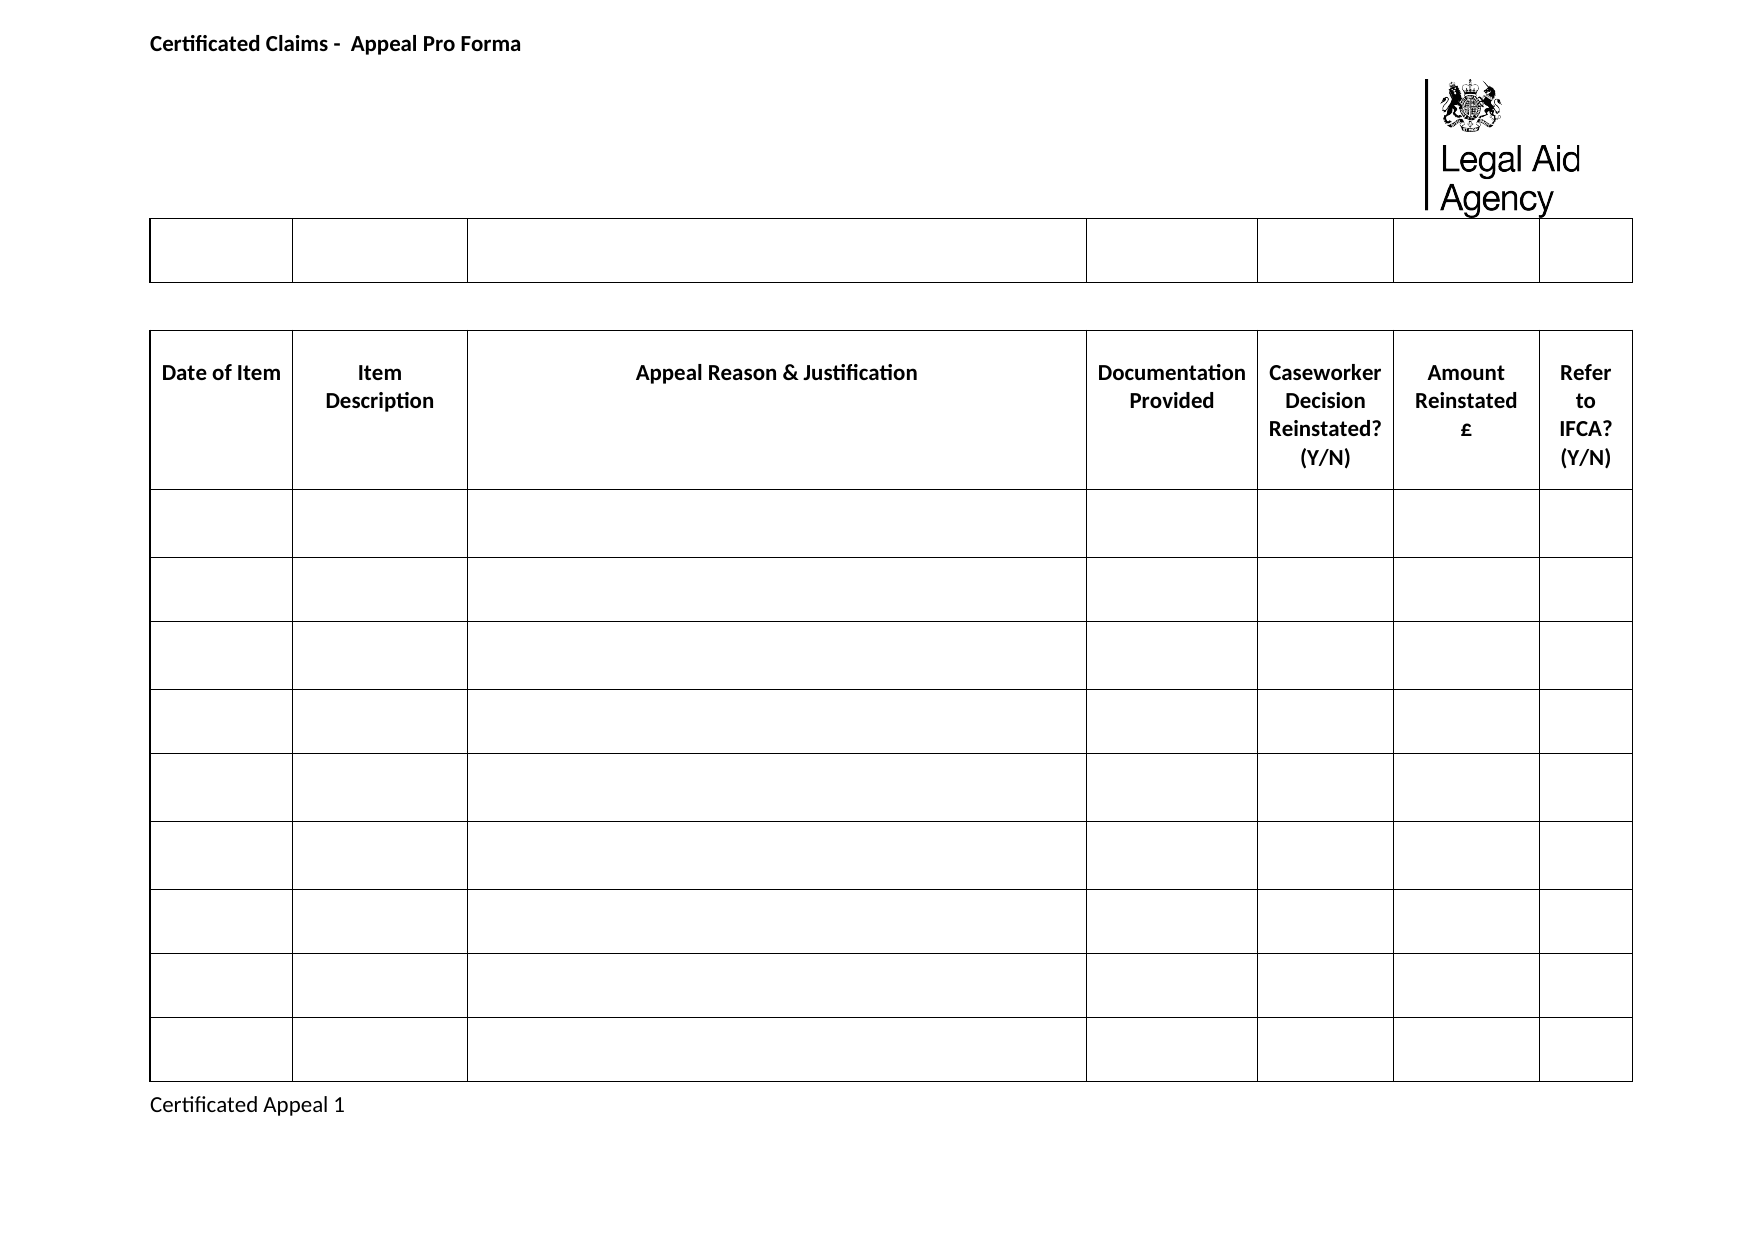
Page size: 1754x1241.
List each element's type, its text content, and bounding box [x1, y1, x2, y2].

table_cell [1087, 954, 1257, 1017]
table_cell [1394, 490, 1539, 557]
table_header Item Description [293, 331, 467, 489]
table_cell [468, 690, 1086, 753]
table_cell [1394, 954, 1539, 1017]
table_cell [151, 890, 292, 953]
table_cell [468, 954, 1086, 1017]
table_cell [1394, 890, 1539, 953]
table_cell [468, 558, 1086, 621]
table_cell [468, 490, 1086, 557]
table_cell [1087, 1018, 1257, 1081]
table_cell [468, 754, 1086, 821]
table_cell [1087, 622, 1257, 689]
table_cell [1087, 558, 1257, 621]
table_cell [1258, 219, 1393, 282]
table_cell [1540, 219, 1632, 282]
table_cell [1258, 822, 1393, 888]
table_cell [151, 490, 292, 557]
table_cell [151, 219, 292, 282]
table_cell [1087, 690, 1257, 753]
table_cell [151, 1018, 292, 1081]
table_cell [151, 622, 292, 689]
table_cell [1258, 690, 1393, 753]
table_cell [1394, 622, 1539, 689]
table_cell [1540, 754, 1632, 821]
table_cell [1394, 1018, 1539, 1081]
table_cell [1540, 490, 1632, 557]
table_cell [293, 558, 467, 621]
table_cell [468, 219, 1086, 282]
table_cell [468, 622, 1086, 689]
table_cell [151, 954, 292, 1017]
table_cell [1258, 558, 1393, 621]
table_header Amount Reinstated £ [1394, 331, 1539, 489]
table_header Documentation Provided [1087, 331, 1257, 489]
table_cell [1258, 954, 1393, 1017]
table_cell [468, 890, 1086, 953]
table_cell [1087, 822, 1257, 888]
table_cell [1394, 690, 1539, 753]
table_cell [1087, 219, 1257, 282]
table_cell [293, 219, 467, 282]
table_cell [1258, 890, 1393, 953]
table_cell [1394, 754, 1539, 821]
table_cell [1540, 1018, 1632, 1081]
table_header Date of Item [151, 331, 292, 489]
table_cell [1394, 219, 1539, 282]
table_cell [1087, 490, 1257, 557]
table_cell [1540, 822, 1632, 888]
table_cell [1540, 558, 1632, 621]
table_cell [1540, 690, 1632, 753]
table_cell [293, 954, 467, 1017]
table_cell [468, 822, 1086, 888]
table_cell [293, 1018, 467, 1081]
table_cell [151, 690, 292, 753]
table_cell [1394, 558, 1539, 621]
table_cell [1540, 954, 1632, 1017]
table_cell [1258, 490, 1393, 557]
table_cell [293, 754, 467, 821]
table_cell [293, 822, 467, 888]
table_cell [151, 558, 292, 621]
table_cell [468, 1018, 1086, 1081]
table_cell [293, 622, 467, 689]
table_header Appeal Reason & Justification [468, 331, 1086, 489]
table_cell [1087, 890, 1257, 953]
table_cell [1540, 890, 1632, 953]
table_cell [1258, 754, 1393, 821]
table_header Caseworker Decision Reinstated? (Y/N) [1258, 331, 1393, 489]
table_cell [151, 754, 292, 821]
table_cell [293, 490, 467, 557]
table_cell [293, 690, 467, 753]
table_cell [1258, 1018, 1393, 1081]
table_cell [293, 890, 467, 953]
table_header Refer to IFCA? (Y/N) [1540, 331, 1632, 489]
table_cell [1394, 822, 1539, 888]
table_cell [1540, 622, 1632, 689]
table_cell [151, 822, 292, 888]
table_cell [1087, 754, 1257, 821]
table_cell [1258, 622, 1393, 689]
